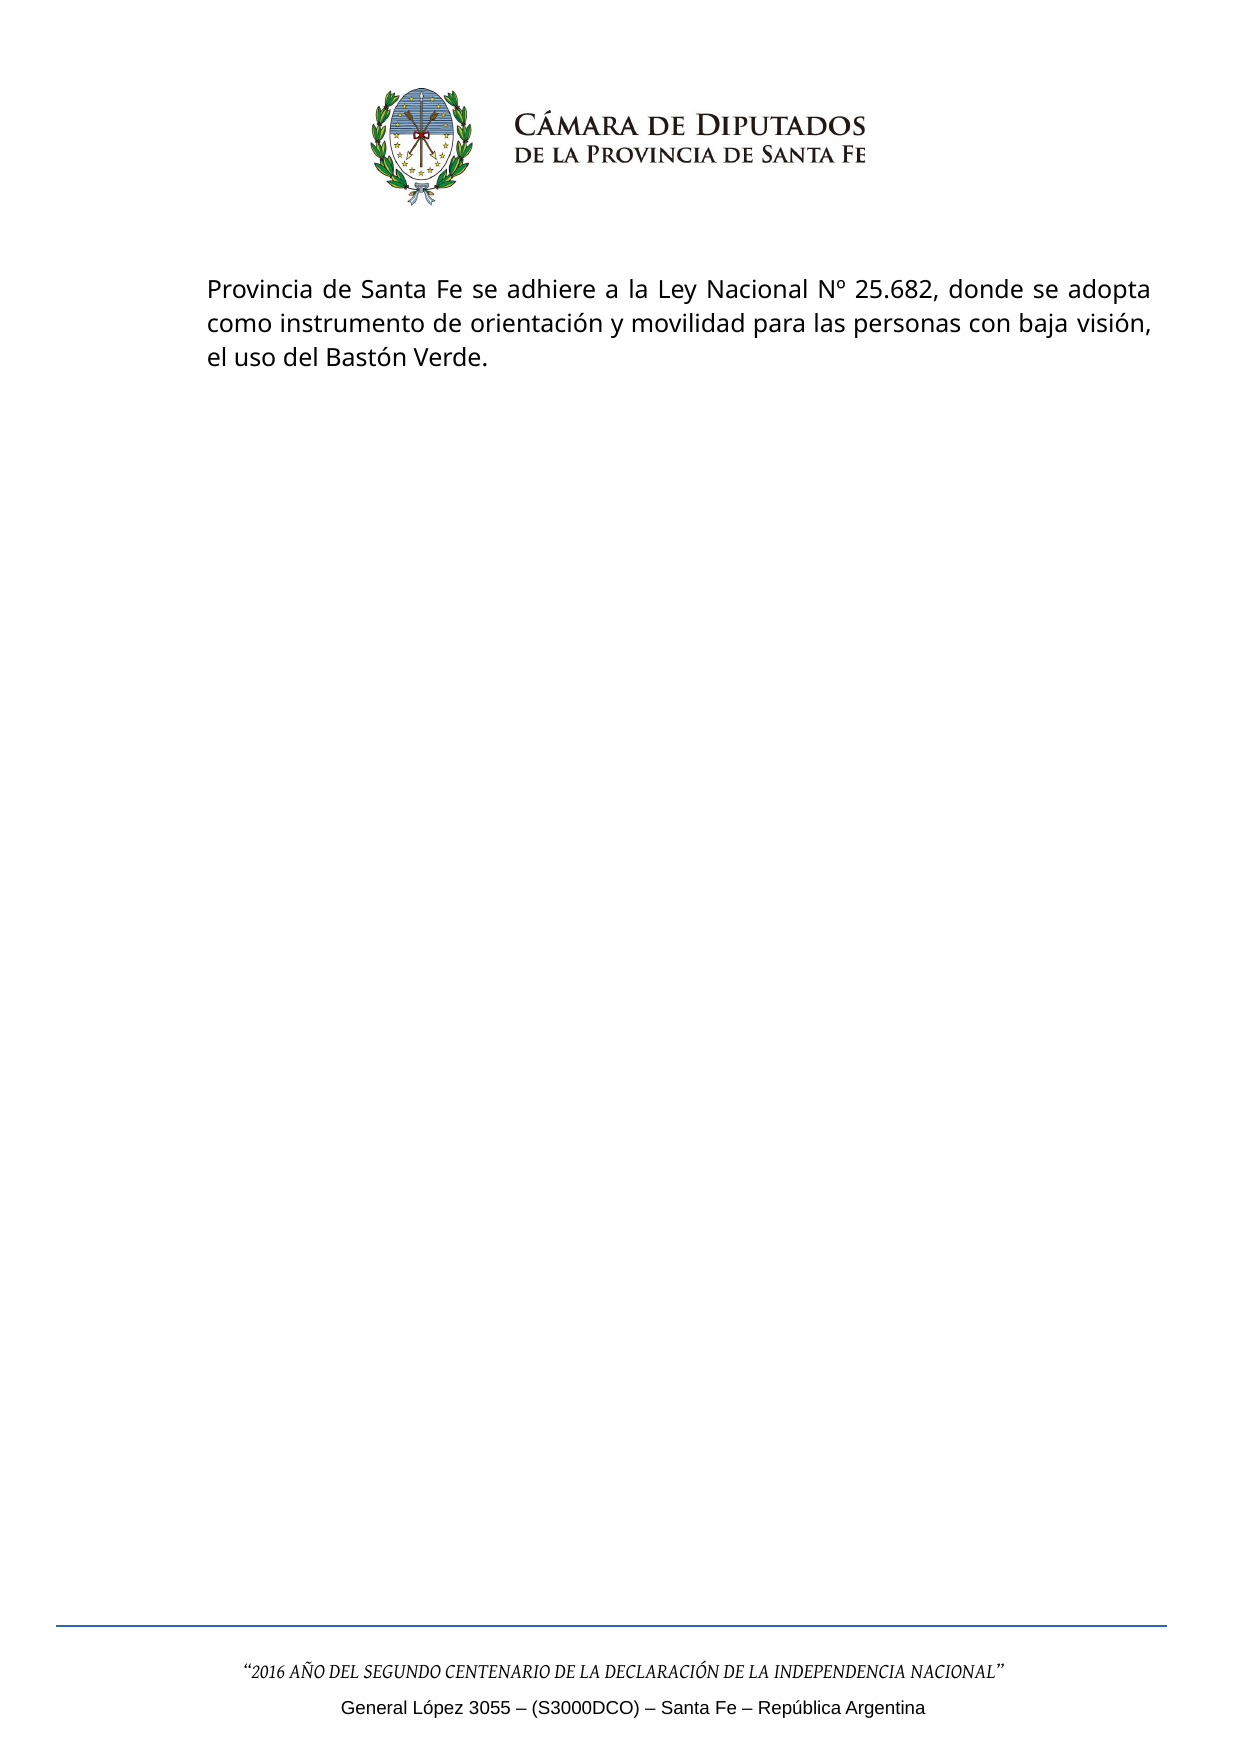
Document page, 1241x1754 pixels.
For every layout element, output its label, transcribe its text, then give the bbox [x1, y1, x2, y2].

text Provincia de Santa Fe se adhiere a la Ley Nacional Nº 25.682, donde se adopta como instrumento de orientación y movilidad para las personas con baja visión, el uso del Bastón Verde. [207, 272, 1152, 374]
picture [370, 88, 866, 210]
